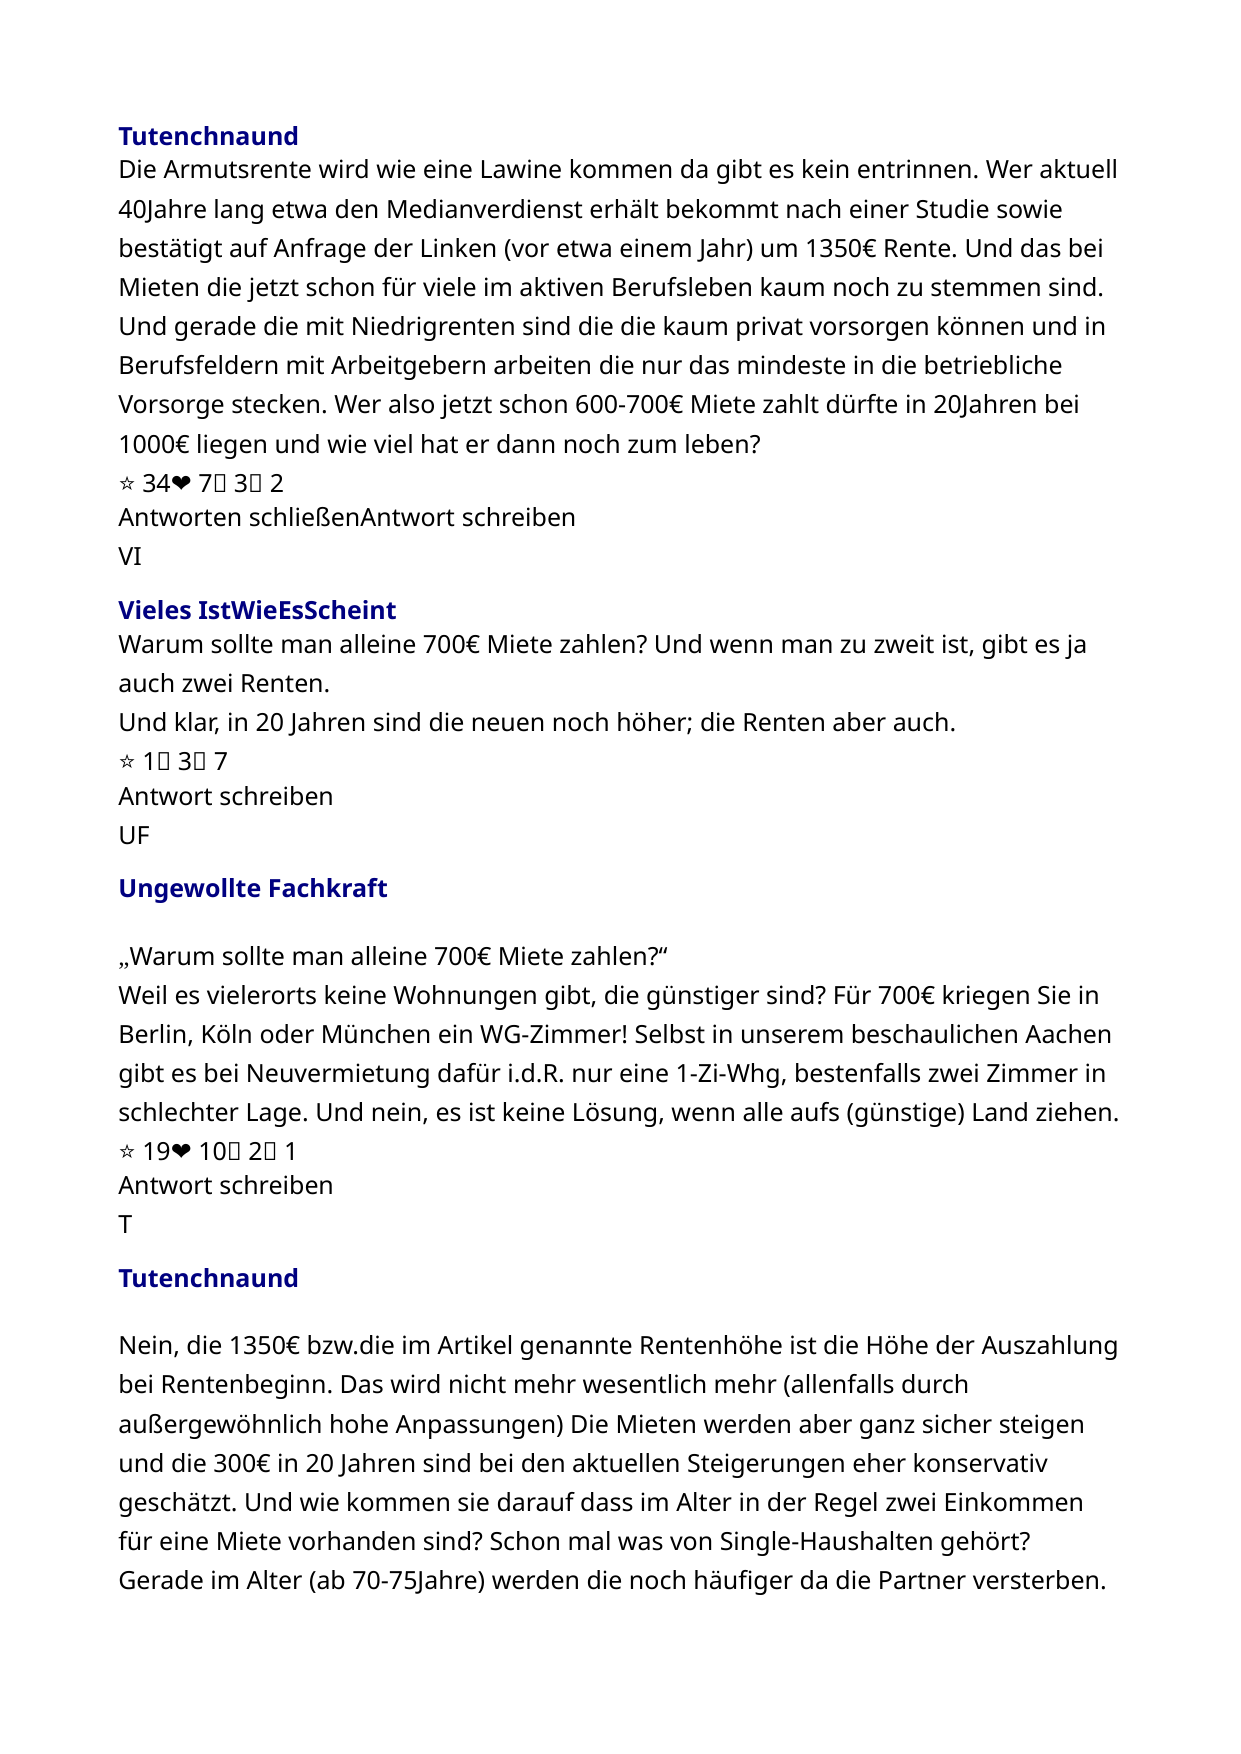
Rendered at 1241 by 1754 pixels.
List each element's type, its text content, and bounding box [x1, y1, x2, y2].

subtitle Tutenchnaund [118, 118, 1122, 152]
subtitle Vieles IstWieEsScheint [118, 592, 1122, 627]
subtitle Tutenchnaund [118, 1261, 1122, 1295]
text VI [118, 539, 1122, 573]
text Weil es vielerorts keine Wohnungen gibt, die günstiger sind? Für 700€ kriegen Sie in Berlin, Köln oder München ein WG-Zimmer! Selbst in unserem beschaulichen Aachen gibt es bei Neuvermietung dafür i.d.R. nur eine 1-Zi-Whg, bestenfalls zwei Zimmer in schlechter Lage. Und nein, es ist keine Lösung, wenn alle aufs (günstige) Land ziehen. [118, 977, 1122, 1129]
text Antwort schreiben [118, 1168, 1122, 1202]
text Die Armutsrente wird wie eine Lawine kommen da gibt es kein entrinnen. Wer aktuell 40Jahre lang etwa den Medianverdienst erhält bekommt nach einer Studie sowie bestätigt auf Anfrage der Linken (vor etwa einem Jahr) um 1350€ Rente. Und das bei Mieten die jetzt schon für viele im aktiven Berufsleben kaum noch zu stemmen sind. Und gerade die mit Niedrigrenten sind die die kaum privat vorsorgen können und in Berufsfeldern mit Arbeitgebern arbeiten die nur das mindeste in die betriebliche Vorsorge stecken. Wer also jetzt schon 600-700€ Miete zahlt dürfte in 20Jahren bei 1000€ liegen und wie viel hat er dann noch zum leben? [118, 152, 1122, 460]
text Und klar, in 20 Jahren sind die neuen noch höher; die Renten aber auch. [118, 705, 1122, 739]
text Antworten schließenAntwort schreiben [118, 499, 1122, 534]
text Nein, die 1350€ bzw.die im Artikel genannte Rentenhöhe ist die Höhe der Auszahlung bei Rentenbeginn. Das wird nicht mehr wesentlich mehr (allenfalls durch außergewöhnlich hohe Anpassungen) Die Mieten werden aber ganz sicher steigen und die 300€ in 20 Jahren sind bei den aktuellen Steigerungen eher konservativ geschätzt. Und wie kommen sie darauf dass im Alter in der Regel zwei Einkommen für eine Miete vorhanden sind? Schon mal was von Single-Haushalten gehört? Gerade im Alter (ab 70-75Jahre) werden die noch häufiger da die Partner versterben. [118, 1328, 1122, 1597]
subtitle Ungewollte Fachkraft [118, 871, 1122, 905]
text „Warum sollte man alleine 700€ Miete zahlen?“ [118, 938, 1122, 972]
text ⭐️ 1🙁 3🤨 7 [118, 744, 1122, 778]
text ⭐️ 19❤️ 10🙁 2🤨 1 [118, 1134, 1122, 1168]
text T [118, 1207, 1122, 1241]
text Antwort schreiben [118, 778, 1122, 812]
text UF [118, 817, 1122, 851]
text ⭐️ 34❤️ 7🙁 3🤨 2 [118, 466, 1122, 499]
text Warum sollte man alleine 700€ Miete zahlen? Und wenn man zu zweit ist, gibt es ja auch zwei Renten. [118, 627, 1122, 700]
